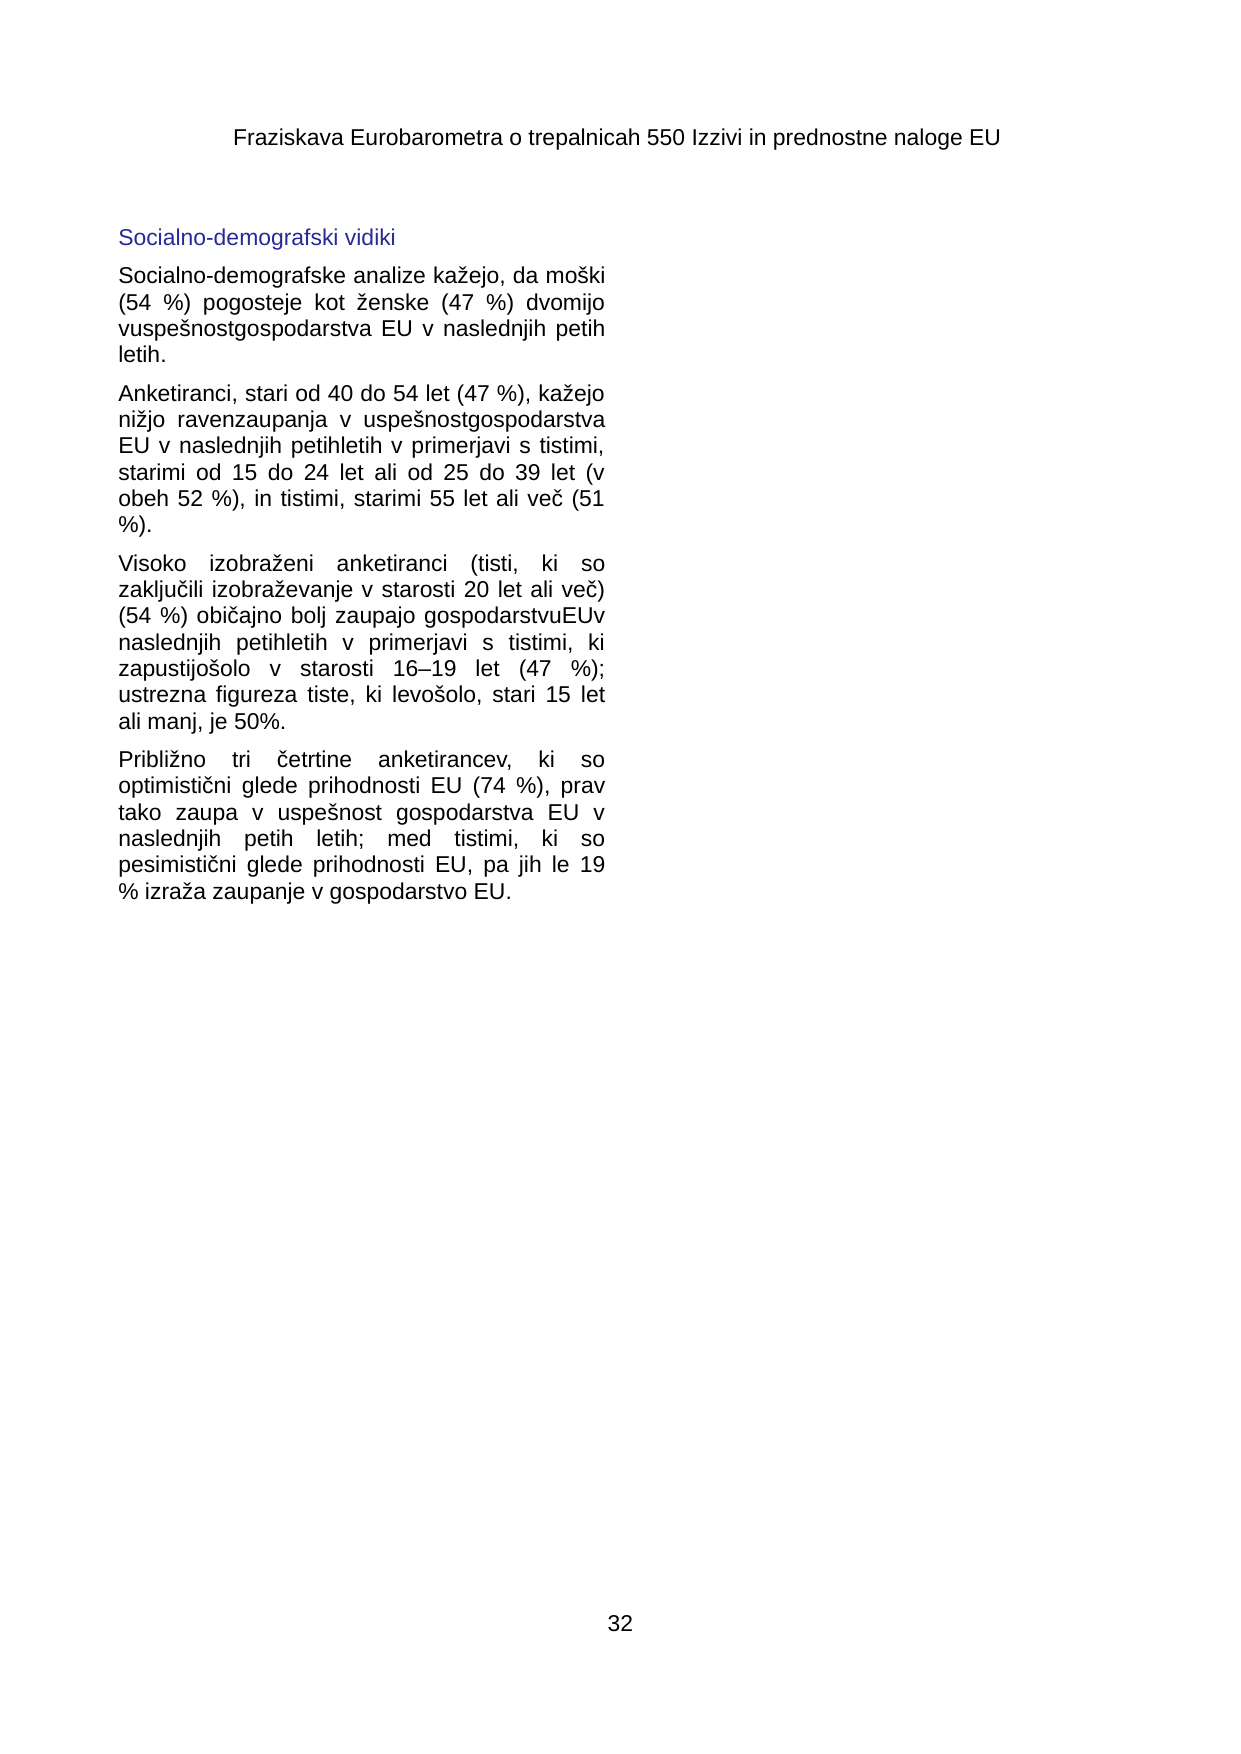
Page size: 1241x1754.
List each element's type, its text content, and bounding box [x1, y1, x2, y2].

text Anketiranci, stari od 40 do 54 let (47 %), kažejo nižjo ravenzaupanja v uspešnostgospodarstva EU v naslednjih petihletih v primerjavi s tistimi, starimi od 15 do 24 let ali od 25 do 39 let (v obeh 52 %), in tistimi, starimi 55 let ali več (51 %). [118, 379, 605, 538]
text Visoko izobraženi anketiranci (tisti, ki so zaključili izobraževanje v starosti 20 let ali več) (54 %) običajno bolj zaupajo gospodarstvuEUv naslednjih petihletih v primerjavi s tistimi, ki zapustijošolo v starosti 16–19 let (47 %); ustrezna figureza tiste, ki levošolo, stari 15 let ali manj, je 50%. [118, 549, 605, 734]
text Socialno-demografski vidiki [118, 224, 605, 250]
text Socialno-demografske analize kažejo, da moški (54 %) pogosteje kot ženske (47 %) dvomijo vuspešnostgospodarstva EU v naslednjih petih letih. [118, 262, 605, 368]
text Približno tri četrtine anketirancev, ki so optimistični glede prihodnosti EU (74 %), prav tako zaupa v uspešnost gospodarstva EU v naslednjih petih letih; med tistimi, ki so pesimistični glede prihodnosti EU, pa jih le 19 % izraža zaupanje v gospodarstvo EU. [118, 746, 605, 904]
